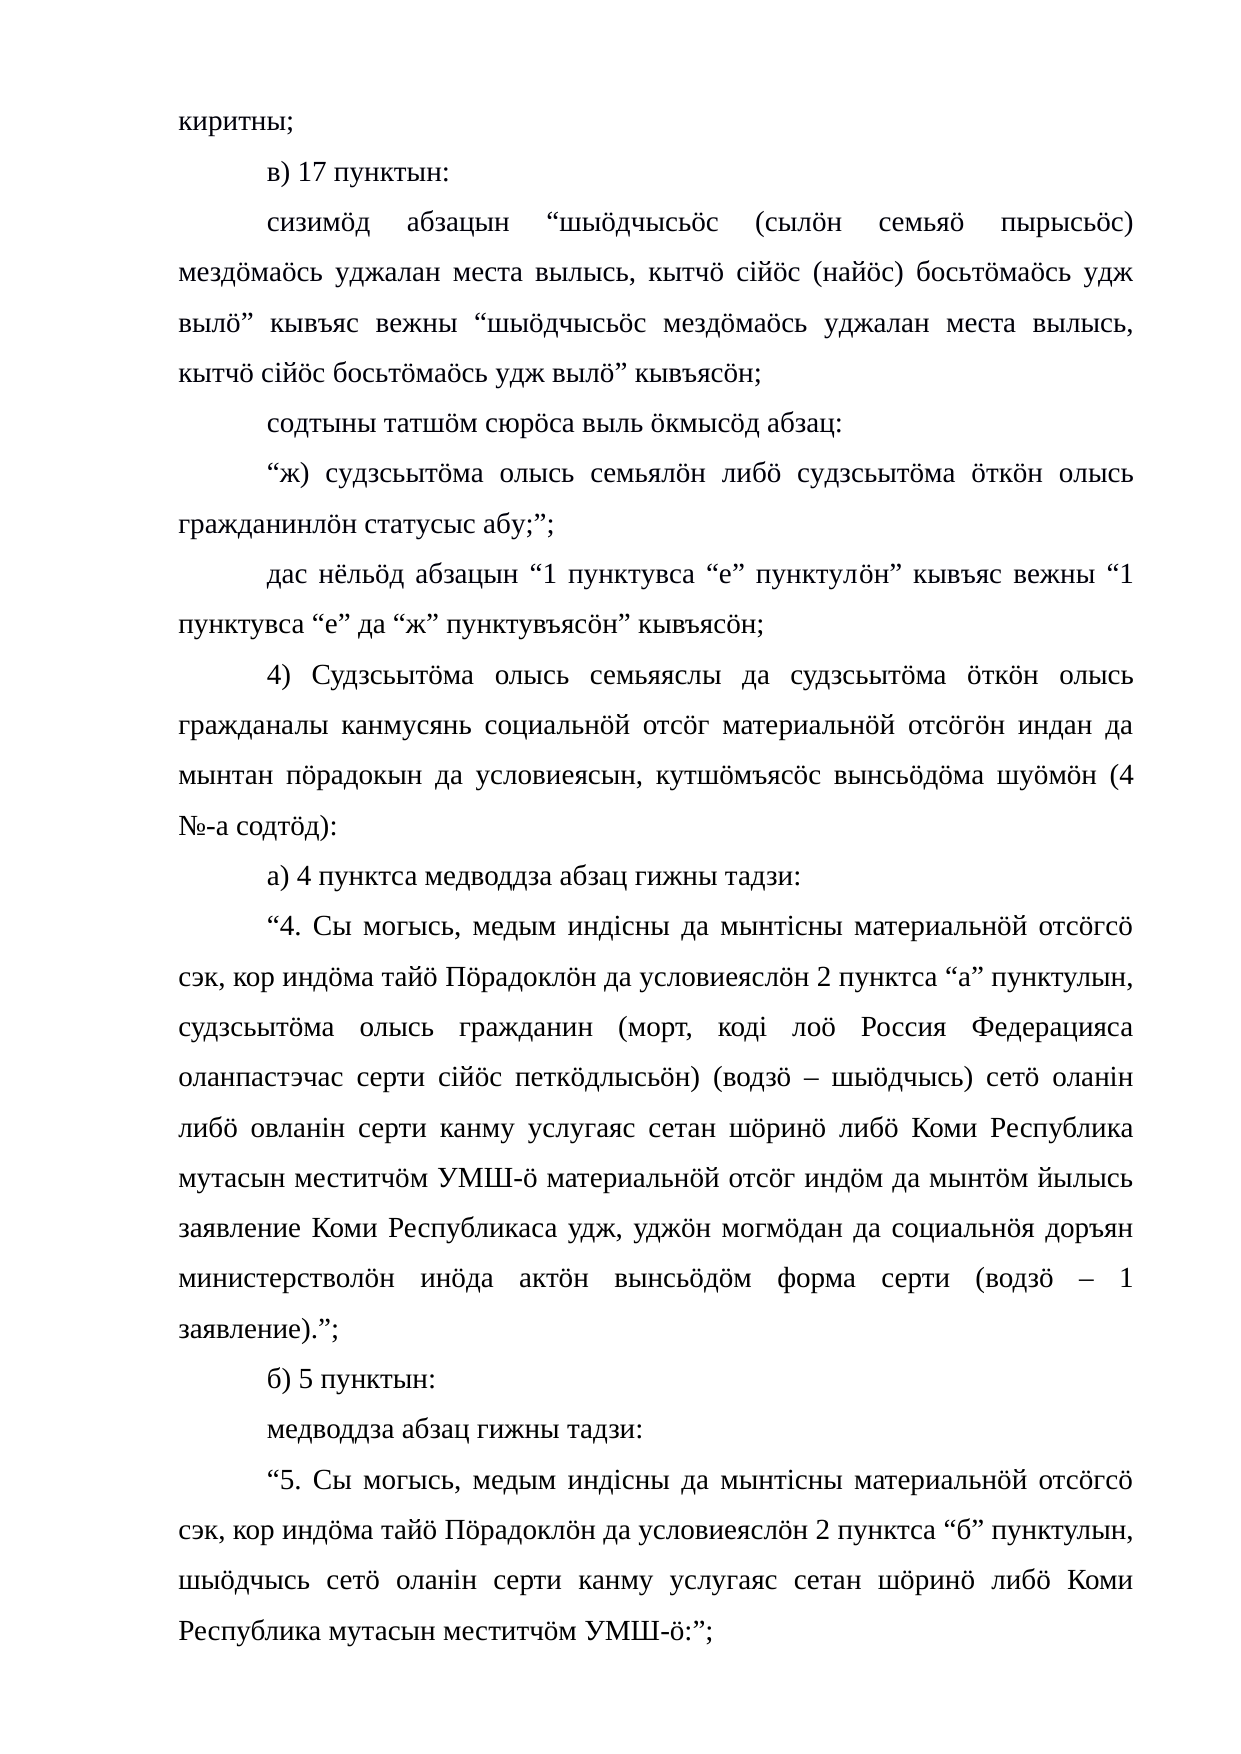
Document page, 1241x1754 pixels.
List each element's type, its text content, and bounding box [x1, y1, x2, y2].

text а) 4 пунктса медводдза абзац гижны тадзи: [178, 858, 1134, 892]
text в) 17 пунктын: [178, 154, 1134, 187]
text медводдза абзац гижны тадзи: [178, 1412, 1134, 1445]
text дас нёльӧд абзацын “1 пунктувса “е” пунктулӧн” кывъяс вежны “1 пунктувса “е” да “ж” пунктувъясӧн” кывъясӧн; [178, 556, 1134, 640]
text “4. Сы могысь, медым индісны да мынтісны материальнӧй отсӧгсӧ сэк, кор индӧма тайӧ Пӧрадоклӧн да условиеяслӧн 2 пунктса “а” пунктулын, судзсьытӧма олысь гражданин (морт, коді лоӧ Россия Федерацияса оланпастэчас серти сійӧс петкӧдлысьӧн) (водзӧ – шыӧдчысь) сетӧ оланін либӧ овланін серти канму услугаяс сетан шӧринӧ либӧ Коми Республика мутасын меститчӧм УМШ-ӧ материальнӧй отсӧг индӧм да мынтӧм йылысь заявление Коми Республикаса удж, уджӧн могмӧдан да социальнӧя доръян министерстволӧн инӧда актӧн вынсьӧдӧм форма серти (водзӧ – 1 заявление).”; [178, 908, 1134, 1344]
text “ж) судзсьытӧма олысь семьялӧн либӧ судзсьытӧма ӧткӧн олысь гражданинлӧн статусыс абу;”; [178, 456, 1134, 539]
text б) 5 пунктын: [178, 1361, 1134, 1395]
text “5. Сы могысь, медым индісны да мынтісны материальнӧй отсӧгсӧ сэк, кор индӧма тайӧ Пӧрадоклӧн да условиеяслӧн 2 пунктса “б” пунктулын, шыӧдчысь сетӧ оланін серти канму услугаяс сетан шӧринӧ либӧ Коми Республика мутасын меститчӧм УМШ-ӧ:”; [178, 1462, 1134, 1646]
text сизимӧд абзацын “шыӧдчысьӧс (сылӧн семьяӧ пырысьӧс) мездӧмаӧсь уджалан места вылысь, кытчӧ сійӧс (найӧс) босьтӧмаӧсь удж вылӧ” кывъяс вежны “шыӧдчысьӧс мездӧмаӧсь уджалан места вылысь, кытчӧ сійӧс босьтӧмаӧсь удж вылӧ” кывъясӧн; [178, 204, 1134, 388]
text содтыны татшӧм сюрӧса выль ӧкмысӧд абзац: [178, 405, 1134, 439]
text киритны; [178, 103, 1134, 137]
text 4) Судзсьытӧма олысь семьяяслы да судзсьытӧма ӧткӧн олысь гражданалы канмусянь социальнӧй отсӧг материальнӧй отсӧгӧн индан да мынтан пӧрадокын да условиеясын, кутшӧмъясӧс вынсьӧдӧма шуӧмӧн (4 №-а содтӧд): [178, 657, 1134, 841]
